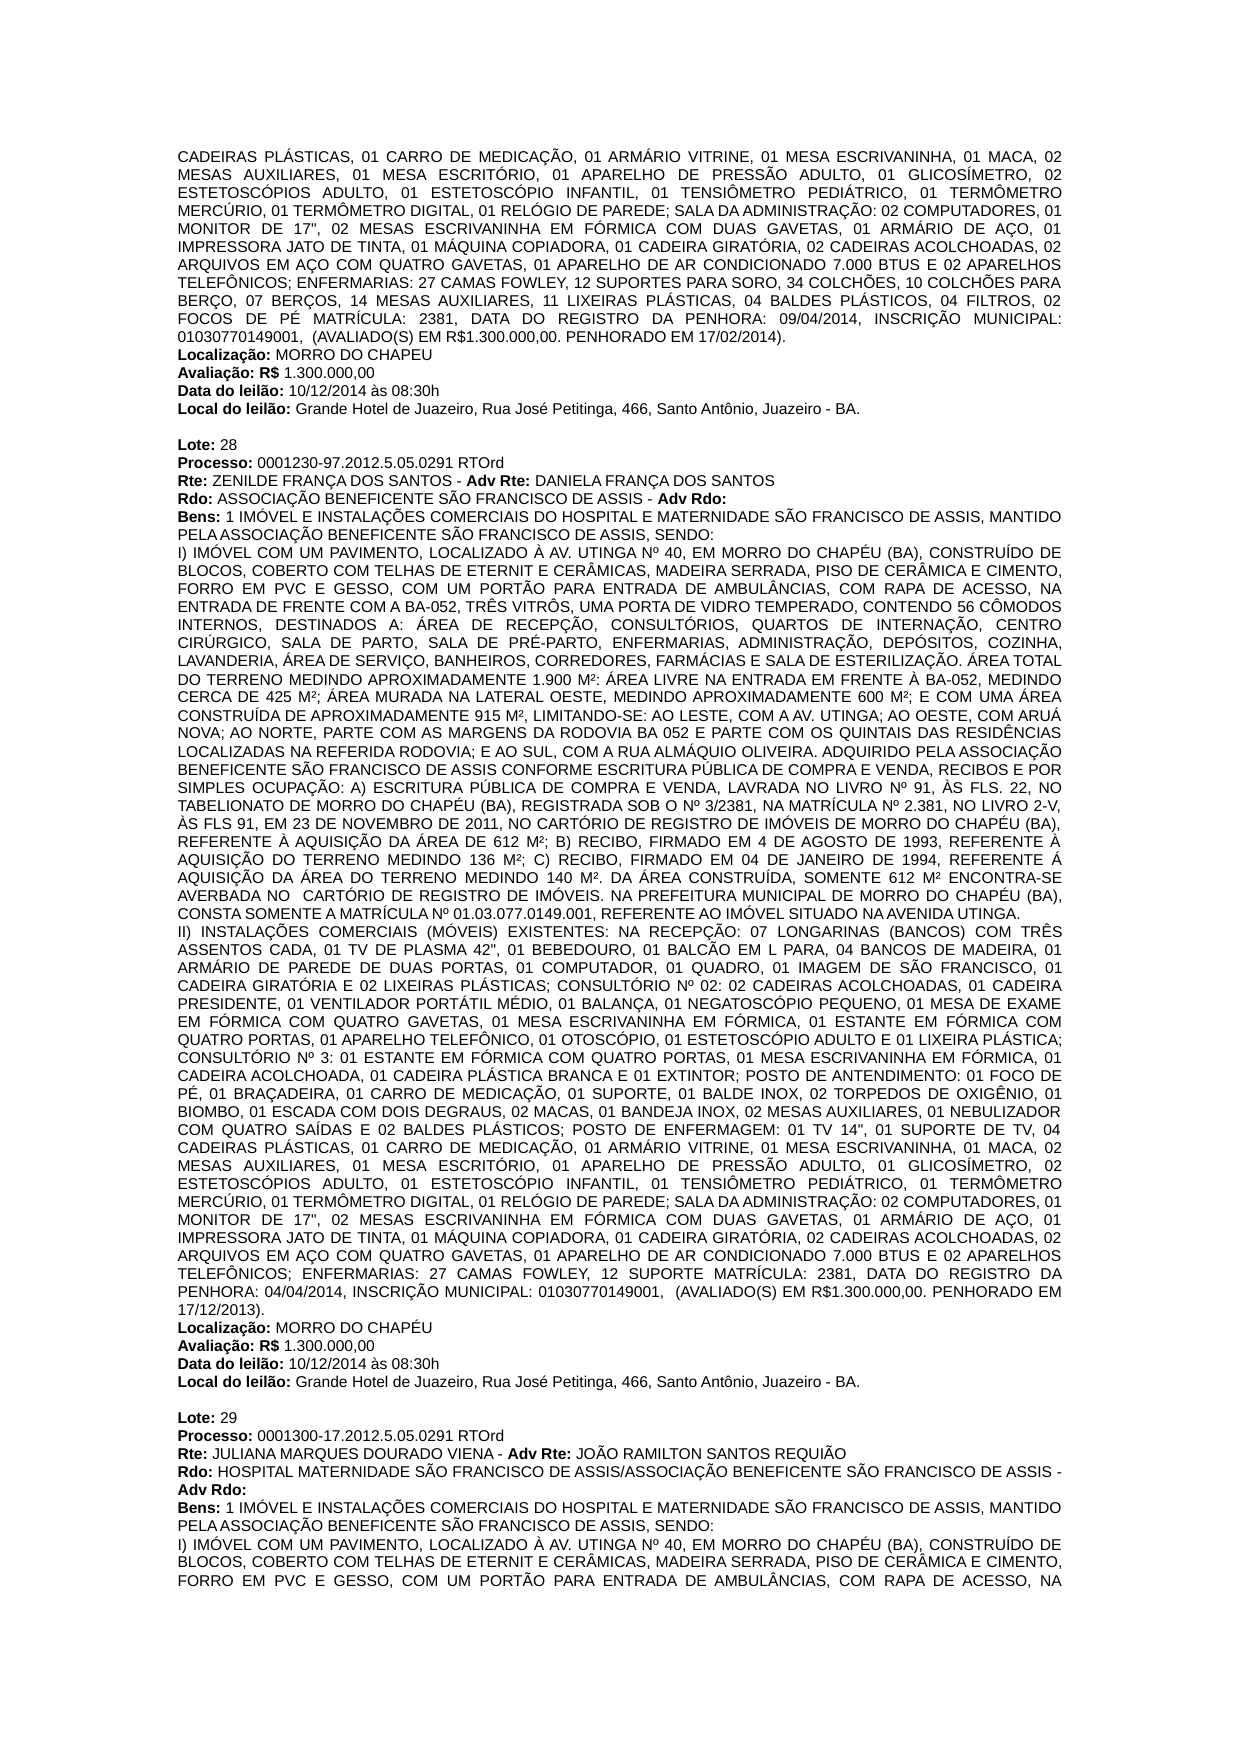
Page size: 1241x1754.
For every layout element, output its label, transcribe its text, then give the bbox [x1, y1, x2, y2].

text Localização: MORRO DO CHAPÉU [177, 1319, 1063, 1337]
text Rte: JULIANA MARQUES DOURADO VIENA - Adv Rte: JOÃO RAMILTON SANTOS REQUIÃO [177, 1445, 1063, 1463]
text Avaliação: R$ 1.300.000,00 [177, 1337, 1063, 1355]
text Lote: 29 [177, 1409, 1063, 1427]
text Localização: MORRO DO CHAPEU [177, 346, 1063, 364]
text Avaliação: R$ 1.300.000,00 [177, 364, 1063, 382]
text Local do leilão: Grande Hotel de Juazeiro, Rua José Petitinga, 466, Santo Antônio, Juazeiro - BA. [177, 1373, 1063, 1391]
text Bens: 1 IMÓVEL E INSTALAÇÕES COMERCIAIS DO HOSPITAL E MATERNIDADE SÃO FRANCISCO DE ASSIS, MANTIDO PELA ASSOCIAÇÃO BENEFICENTE SÃO FRANCISCO DE ASSIS, SENDO: [177, 1499, 1063, 1535]
text Rdo: HOSPITAL MATERNIDADE SÃO FRANCISCO DE ASSIS/ASSOCIAÇÃO BENEFICENTE SÃO FRANCISCO DE ASSIS - Adv Rdo: [177, 1463, 1063, 1499]
text I) IMÓVEL COM UM PAVIMENTO, LOCALIZADO À AV. UTINGA Nº 40, EM MORRO DO CHAPÉU (BA), CONSTRUÍDO DE BLOCOS, COBERTO COM TELHAS DE ETERNIT E CERÂMICAS, MADEIRA SERRADA, PISO DE CERÂMICA E CIMENTO, FORRO EM PVC E GESSO, COM UM PORTÃO PARA ENTRADA DE AMBULÂNCIAS, COM RAPA DE ACESSO, NA ENTRADA DE FRENTE COM A BA-052, TRÊS VITRÔS, UMA PORTA DE VIDRO TEMPERADO, CONTENDO 56 CÔMODOS INTERNOS, DESTINADOS A: ÁREA DE RECEPÇÃO, CONSULTÓRIOS, QUARTOS DE INTERNAÇÃO, CENTRO CIRÚRGICO, SALA DE PARTO, SALA DE PRÉ-PARTO, ENFERMARIAS, ADMINISTRAÇÃO, DEPÓSITOS, COZINHA, LAVANDERIA, ÁREA DE SERVIÇO, BANHEIROS, CORREDORES, FARMÁCIAS E SALA DE ESTERILIZAÇÃO. ÁREA TOTAL DO TERRENO MEDINDO APROXIMADAMENTE 1.900 M²: ÁREA LIVRE NA ENTRADA EM FRENTE À BA-052, MEDINDO CERCA DE 425 M²; ÁREA MURADA NA LATERAL OESTE, MEDINDO APROXIMADAMENTE 600 M²; E COM UMA ÁREA CONSTRUÍDA DE APROXIMADAMENTE 915 M², LIMITANDO-SE: AO LESTE, COM A AV. UTINGA; AO OESTE, COM ARUÁ NOVA; AO NORTE, PARTE COM AS MARGENS DA RODOVIA BA 052 E PARTE COM OS QUINTAIS DAS RESIDÊNCIAS LOCALIZADAS NA REFERIDA RODOVIA; E AO SUL, COM A RUA ALMÁQUIO OLIVEIRA. ADQUIRIDO PELA ASSOCIAÇÃO BENEFICENTE SÃO FRANCISCO DE ASSIS CONFORME ESCRITURA PÚBLICA DE COMPRA E VENDA, RECIBOS E POR SIMPLES OCUPAÇÃO: A) ESCRITURA PÚBLICA DE COMPRA E VENDA, LAVRADA NO LIVRO Nº 91, ÀS FLS. 22, NO TABELIONATO DE MORRO DO CHAPÉU (BA), REGISTRADA SOB O Nº 3/2381, NA MATRÍCULA Nº 2.381, NO LIVRO 2-V, ÀS FLS 91, EM 23 DE NOVEMBRO DE 2011, NO CARTÓRIO DE REGISTRO DE IMÓVEIS DE MORRO DO CHAPÉU (BA), REFERENTE À AQUISIÇÃO DA ÁREA DE 612 M²; B) RECIBO, FIRMADO EM 4 DE AGOSTO DE 1993, REFERENTE À AQUISIÇÃO DO TERRENO MEDINDO 136 M²; C) RECIBO, FIRMADO EM 04 DE JANEIRO DE 1994, REFERENTE Á AQUISIÇÃO DA ÁREA DO TERRENO MEDINDO 140 M². DA ÁREA CONSTRUÍDA, SOMENTE 612 M² ENCONTRA-SE AVERBADA NO CARTÓRIO DE REGISTRO DE IMÓVEIS. NA PREFEITURA MUNICIPAL DE MORRO DO CHAPÉU (BA), CONSTA SOMENTE A MATRÍCULA Nº 01.03.077.0149.001, REFERENTE AO IMÓVEL SITUADO NA AVENIDA UTINGA. [177, 544, 1063, 922]
text Bens: 1 IMÓVEL E INSTALAÇÕES COMERCIAIS DO HOSPITAL E MATERNIDADE SÃO FRANCISCO DE ASSIS, MANTIDO PELA ASSOCIAÇÃO BENEFICENTE SÃO FRANCISCO DE ASSIS, SENDO: [177, 508, 1063, 544]
text Processo: 0001300-17.2012.5.05.0291 RTOrd [177, 1427, 1063, 1445]
text II) INSTALAÇÕES COMERCIAIS (MÓVEIS) EXISTENTES: NA RECEPÇÃO: 07 LONGARINAS (BANCOS) COM TRÊS ASSENTOS CADA, 01 TV DE PLASMA 42", 01 BEBEDOURO, 01 BALCÃO EM L PARA, 04 BANCOS DE MADEIRA, 01 ARMÁRIO DE PAREDE DE DUAS PORTAS, 01 COMPUTADOR, 01 QUADRO, 01 IMAGEM DE SÃO FRANCISCO, 01 CADEIRA GIRATÓRIA E 02 LIXEIRAS PLÁSTICAS; CONSULTÓRIO Nº 02: 02 CADEIRAS ACOLCHOADAS, 01 CADEIRA PRESIDENTE, 01 VENTILADOR PORTÁTIL MÉDIO, 01 BALANÇA, 01 NEGATOSCÓPIO PEQUENO, 01 MESA DE EXAME EM FÓRMICA COM QUATRO GAVETAS, 01 MESA ESCRIVANINHA EM FÓRMICA, 01 ESTANTE EM FÓRMICA COM QUATRO PORTAS, 01 APARELHO TELEFÔNICO, 01 OTOSCÓPIO, 01 ESTETOSCÓPIO ADULTO E 01 LIXEIRA PLÁSTICA; CONSULTÓRIO Nº 3: 01 ESTANTE EM FÓRMICA COM QUATRO PORTAS, 01 MESA ESCRIVANINHA EM FÓRMICA, 01 CADEIRA ACOLCHOADA, 01 CADEIRA PLÁSTICA BRANCA E 01 EXTINTOR; POSTO DE ANTENDIMENTO: 01 FOCO DE PÉ, 01 BRAÇADEIRA, 01 CARRO DE MEDICAÇÃO, 01 SUPORTE, 01 BALDE INOX, 02 TORPEDOS DE OXIGÊNIO, 01 BIOMBO, 01 ESCADA COM DOIS DEGRAUS, 02 MACAS, 01 BANDEJA INOX, 02 MESAS AUXILIARES, 01 NEBULIZADOR COM QUATRO SAÍDAS E 02 BALDES PLÁSTICOS; POSTO DE ENFERMAGEM: 01 TV 14", 01 SUPORTE DE TV, 04 CADEIRAS PLÁSTICAS, 01 CARRO DE MEDICAÇÃO, 01 ARMÁRIO VITRINE, 01 MESA ESCRIVANINHA, 01 MACA, 02 MESAS AUXILIARES, 01 MESA ESCRITÓRIO, 01 APARELHO DE PRESSÃO ADULTO, 01 GLICOSÍMETRO, 02 ESTETOSCÓPIOS ADULTO, 01 ESTETOSCÓPIO INFANTIL, 01 TENSIÔMETRO PEDIÁTRICO, 01 TERMÔMETRO MERCÚRIO, 01 TERMÔMETRO DIGITAL, 01 RELÓGIO DE PAREDE; SALA DA ADMINISTRAÇÃO: 02 COMPUTADORES, 01 MONITOR DE 17", 02 MESAS ESCRIVANINHA EM FÓRMICA COM DUAS GAVETAS, 01 ARMÁRIO DE AÇO, 01 IMPRESSORA JATO DE TINTA, 01 MÁQUINA COPIADORA, 01 CADEIRA GIRATÓRIA, 02 CADEIRAS ACOLCHOADAS, 02 ARQUIVOS EM AÇO COM QUATRO GAVETAS, 01 APARELHO DE AR CONDICIONADO 7.000 BTUS E 02 APARELHOS TELEFÔNICOS; ENFERMARIAS: 27 CAMAS FOWLEY, 12 SUPORTE MATRÍCULA: 2381, DATA DO REGISTRO DA PENHORA: 04/04/2014, INSCRIÇÃO MUNICIPAL: 01030770149001, (AVALIADO(S) EM R$1.300.000,00. PENHORADO EM 17/12/2013). [177, 922, 1063, 1319]
text Local do leilão: Grande Hotel de Juazeiro, Rua José Petitinga, 466, Santo Antônio, Juazeiro - BA. [177, 400, 1063, 418]
text Processo: 0001230-97.2012.5.05.0291 RTOrd [177, 454, 1063, 472]
text Lote: 28 [177, 436, 1063, 454]
text Rte: ZENILDE FRANÇA DOS SANTOS - Adv Rte: DANIELA FRANÇA DOS SANTOS [177, 472, 1063, 490]
text CADEIRAS PLÁSTICAS, 01 CARRO DE MEDICAÇÃO, 01 ARMÁRIO VITRINE, 01 MESA ESCRIVANINHA, 01 MACA, 02 MESAS AUXILIARES, 01 MESA ESCRITÓRIO, 01 APARELHO DE PRESSÃO ADULTO, 01 GLICOSÍMETRO, 02 ESTETOSCÓPIOS ADULTO, 01 ESTETOSCÓPIO INFANTIL, 01 TENSIÔMETRO PEDIÁTRICO, 01 TERMÔMETRO MERCÚRIO, 01 TERMÔMETRO DIGITAL, 01 RELÓGIO DE PAREDE; SALA DA ADMINISTRAÇÃO: 02 COMPUTADORES, 01 MONITOR DE 17", 02 MESAS ESCRIVANINHA EM FÓRMICA COM DUAS GAVETAS, 01 ARMÁRIO DE AÇO, 01 IMPRESSORA JATO DE TINTA, 01 MÁQUINA COPIADORA, 01 CADEIRA GIRATÓRIA, 02 CADEIRAS ACOLCHOADAS, 02 ARQUIVOS EM AÇO COM QUATRO GAVETAS, 01 APARELHO DE AR CONDICIONADO 7.000 BTUS E 02 APARELHOS TELEFÔNICOS; ENFERMARIAS: 27 CAMAS FOWLEY, 12 SUPORTES PARA SORO, 34 COLCHÕES, 10 COLCHÕES PARA BERÇO, 07 BERÇOS, 14 MESAS AUXILIARES, 11 LIXEIRAS PLÁSTICAS, 04 BALDES PLÁSTICOS, 04 FILTROS, 02 FOCOS DE PÉ MATRÍCULA: 2381, DATA DO REGISTRO DA PENHORA: 09/04/2014, INSCRIÇÃO MUNICIPAL: 01030770149001, (AVALIADO(S) EM R$1.300.000,00. PENHORADO EM 17/02/2014). [177, 148, 1063, 346]
text I) IMÓVEL COM UM PAVIMENTO, LOCALIZADO À AV. UTINGA Nº 40, EM MORRO DO CHAPÉU (BA), CONSTRUÍDO DE BLOCOS, COBERTO COM TELHAS DE ETERNIT E CERÂMICAS, MADEIRA SERRADA, PISO DE CERÂMICA E CIMENTO, FORRO EM PVC E GESSO, COM UM PORTÃO PARA ENTRADA DE AMBULÂNCIAS, COM RAPA DE ACESSO, NA [177, 1535, 1063, 1589]
text Rdo: ASSOCIAÇÃO BENEFICENTE SÃO FRANCISCO DE ASSIS - Adv Rdo: [177, 490, 1063, 508]
text Data do leilão: 10/12/2014 às 08:30h [177, 1355, 1063, 1373]
text Data do leilão: 10/12/2014 às 08:30h [177, 382, 1063, 400]
